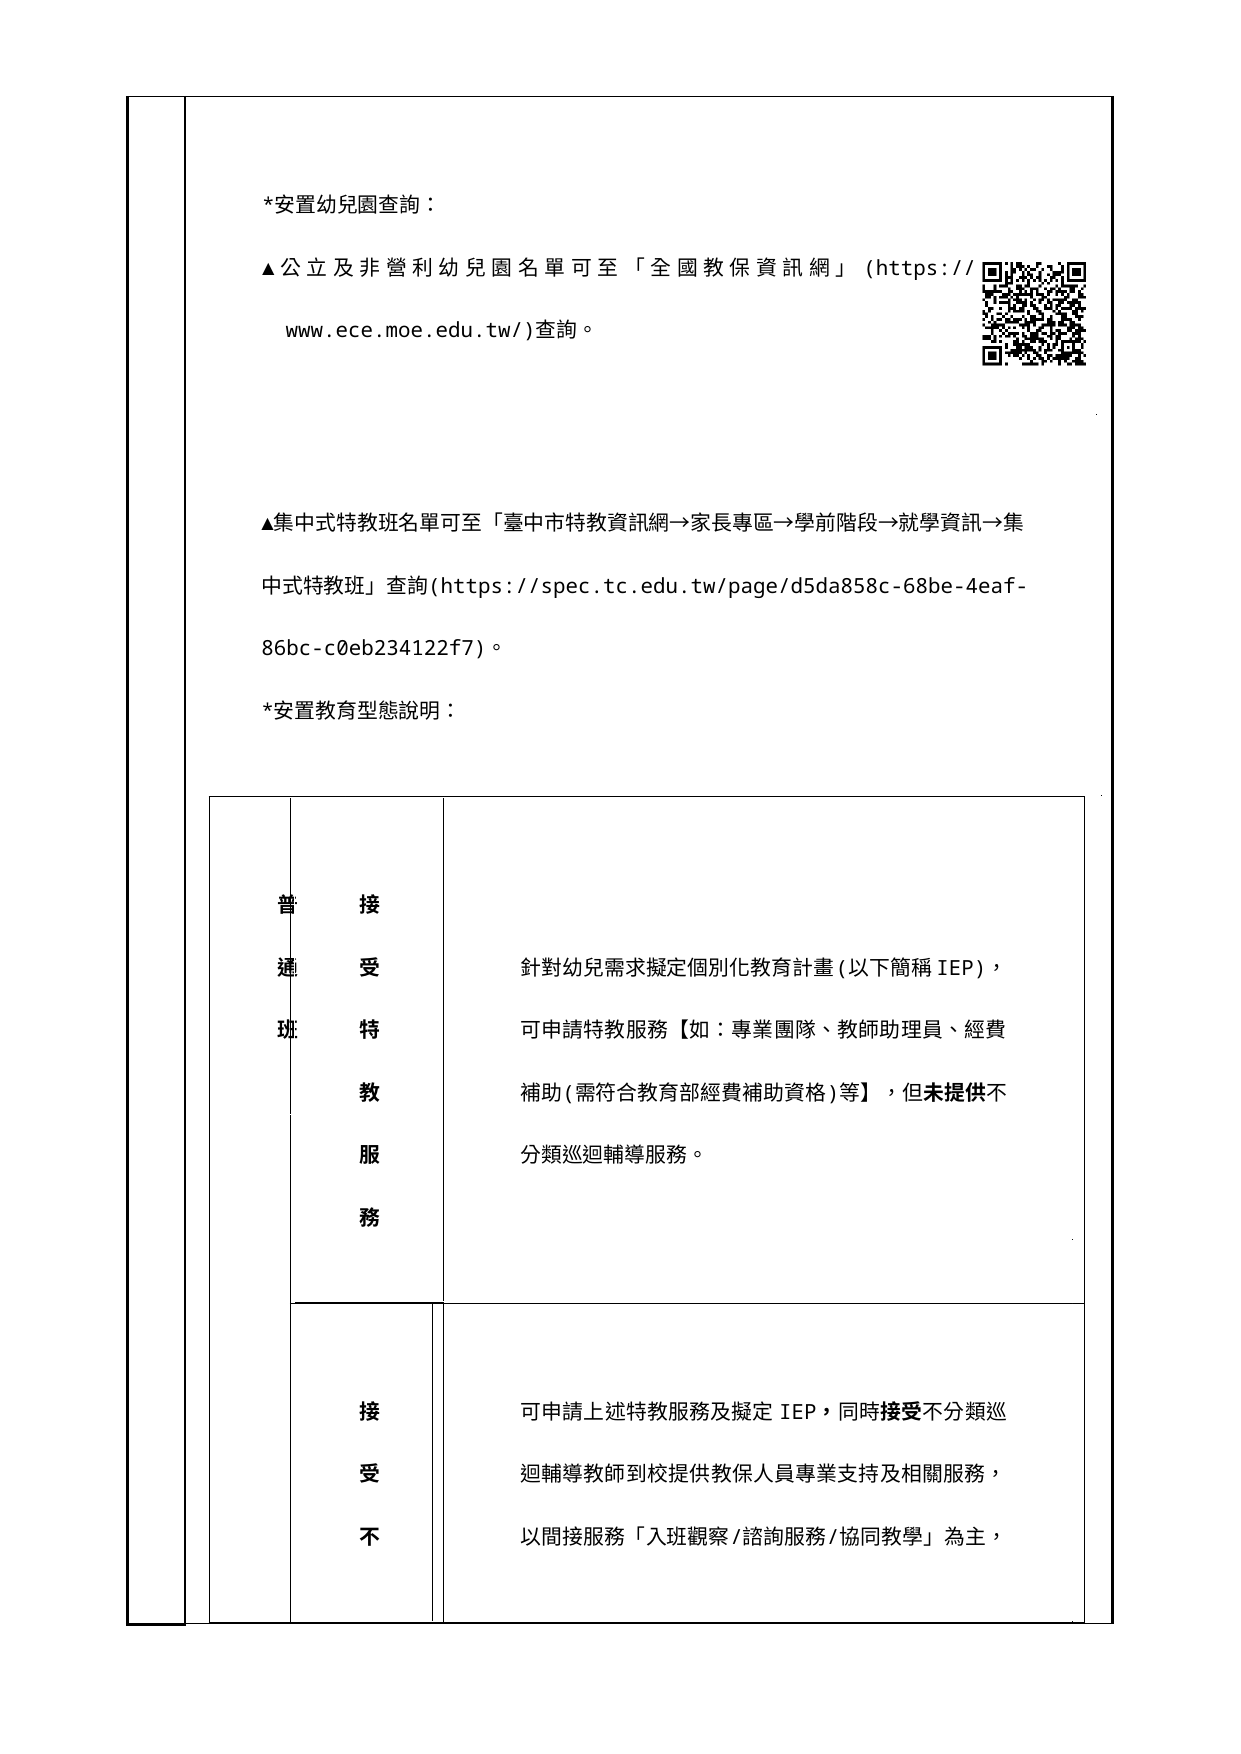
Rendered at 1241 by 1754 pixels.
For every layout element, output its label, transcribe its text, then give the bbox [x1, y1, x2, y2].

table_cell 可申請上述特教服務及擬定IEP，同時接受不分類巡迴輔導教師到校提供教保人員專業支持及相關服務，以間接服務「入班觀察/諮詢服務/協同教學」為主， [456, 1305, 1072, 1621]
table_header 接受特教服務 [295, 798, 443, 1301]
table_header 針對幼兒需求擬定個別化教育計畫(以下簡稱IEP)，可申請特教服務【如：專業團隊、教師助理員、經費補助(需符合教育部經費補助資格)等】，但未提供不分類巡迴輔導服務。 [445, 797, 1084, 1302]
table_cell ★法定代理人或實際照顧者希望安置的幼兒園及班型（勾選）： *安置幼兒園查詢： ▲公立及非營利幼兒園名單可至「全國教保資訊網」(https://www.ece.moe.edu.tw/)查詢。 ▲集中式特教班名單可至「臺中市特教資訊網→家長專區→學前階段→就學資訊→集中式特教班」查詢(https://spec.tc.edu.tw/page/d5da858c-68be-4eaf-86bc-c0eb234122f7)。 *安置教育型態說明： [186, 97, 209, 1623]
table_header 普通班 [213, 798, 290, 1114]
table_header 普通班 [210, 797, 290, 1622]
table_cell ★法定代理人或實際照顧者希望安置的幼兒園及班型（勾選）： *安置幼兒園查詢： ▲公立及非營利幼兒園名單可至「全國教保資訊網」(https://www.ece.moe.edu.tw/)查詢。 ▲集中式特教班名單可至「臺中市特教資訊網→家長專區→學前階段→就學資訊→集中式特教班」查詢(https://spec.tc.edu.tw/page/d5da858c-68be-4eaf-86bc-c0eb234122f7)。 *安置教育型態說明： [197, 416, 1101, 795]
table_cell [444, 1304, 455, 1622]
table_cell [1073, 1304, 1084, 1622]
table_cell [432, 1304, 443, 1622]
table_cell ★法定代理人或實際照顧者希望安置的幼兒園及班型（勾選）： *安置幼兒園查詢： ▲公立及非營利幼兒園名單可至「全國教保資訊網」(https://www.ece.moe.edu.tw/)查詢。 ▲集中式特教班名單可至「臺中市特教資訊網→家長專區→學前階段→就學資訊→集中式特教班」查詢(https://spec.tc.edu.tw/page/d5da858c-68be-4eaf-86bc-c0eb234122f7)。 *安置教育型態說明： [1085, 97, 1111, 1623]
table_cell 家 長 意 見 調 查 [129, 97, 184, 1623]
table_cell 接受不 [295, 1305, 431, 1621]
table_cell ★法定代理人或實際照顧者希望安置的幼兒園及班型（勾選）： *安置幼兒園查詢： ▲公立及非營利幼兒園名單可至「全國教保資訊網」(https://www.ece.moe.edu.tw/)查詢。 ▲集中式特教班名單可至「臺中市特教資訊網→家長專區→學前階段→就學資訊→集中式特教班」查詢(https://spec.tc.edu.tw/page/d5da858c-68be-4eaf-86bc-c0eb234122f7)。 *安置教育型態說明： [198, 98, 1096, 414]
